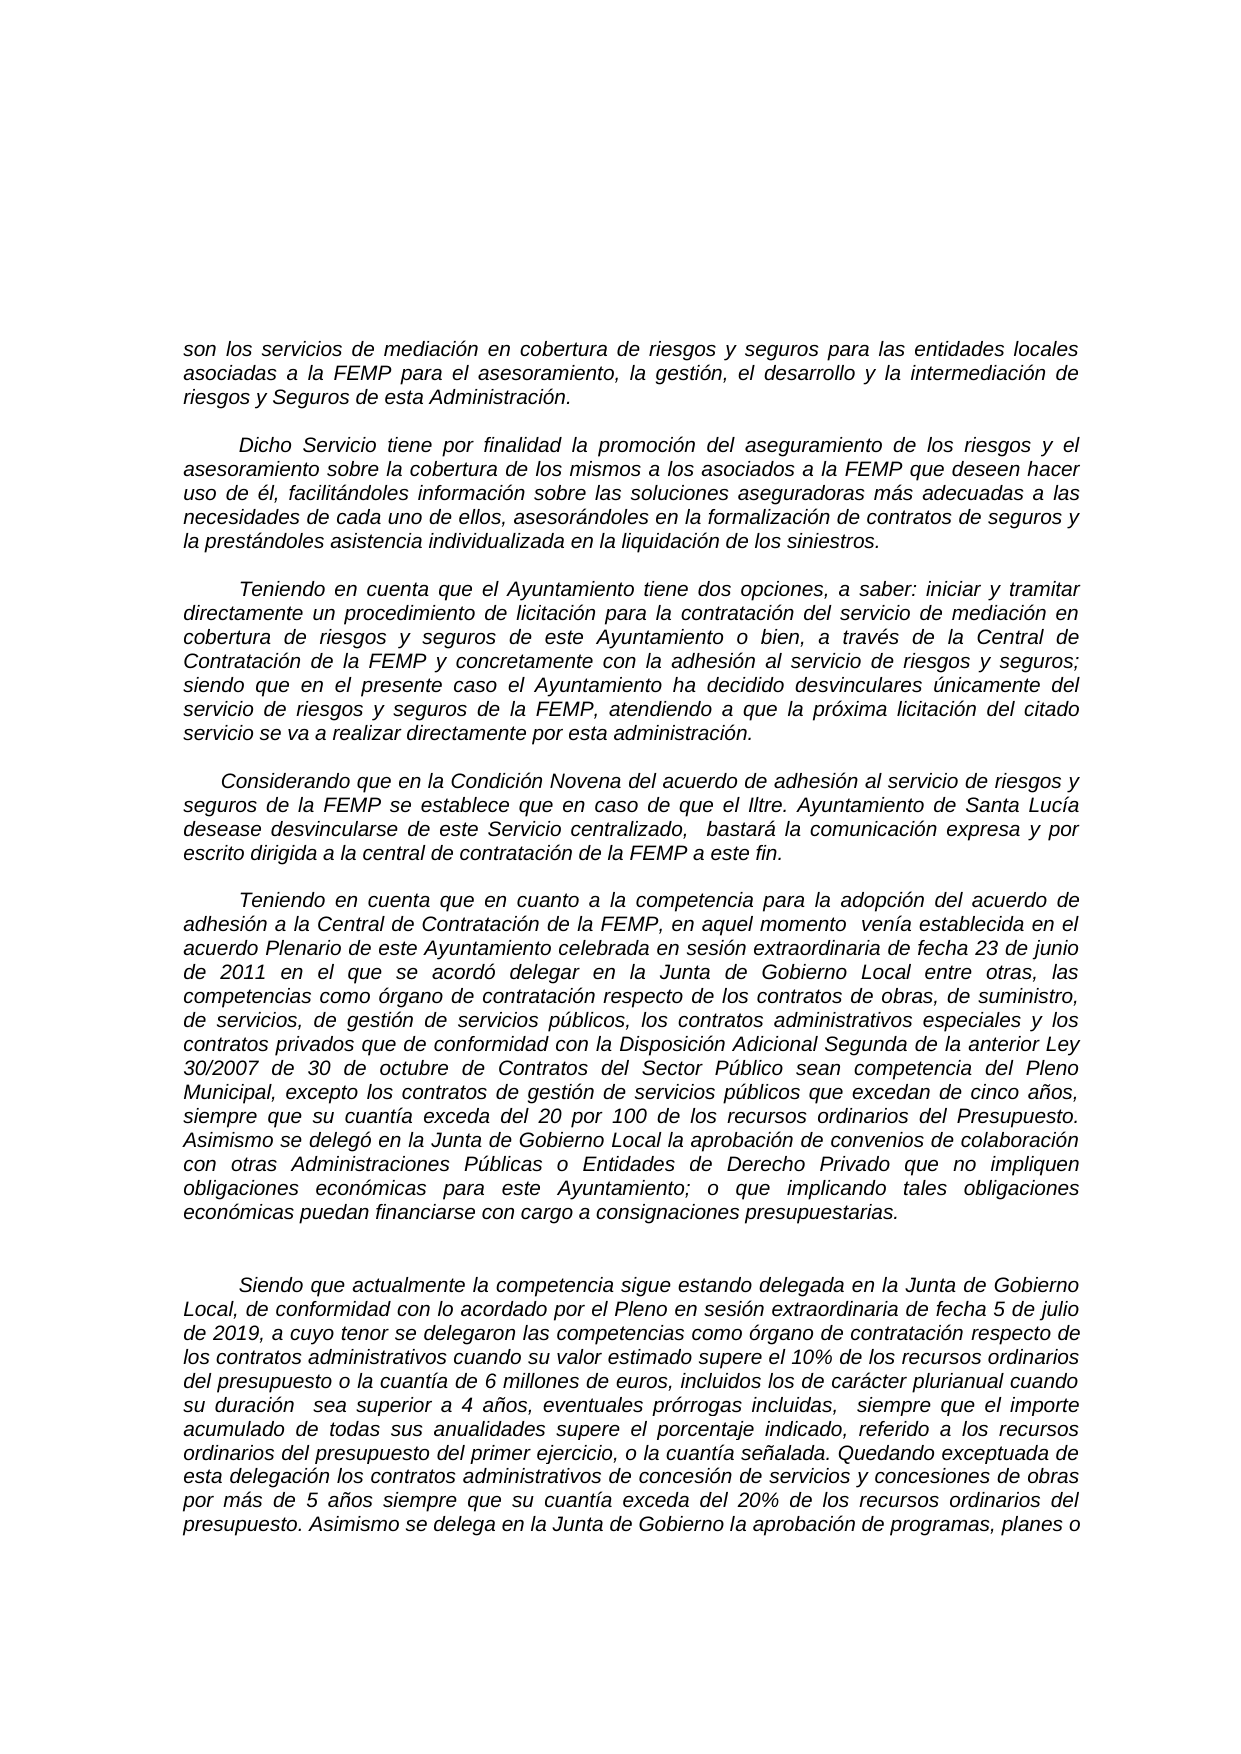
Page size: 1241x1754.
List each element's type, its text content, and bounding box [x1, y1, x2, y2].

text Dicho Servicio tiene por finalidad la promoción del aseguramiento de los riesgos y el asesoramiento sobre la cobertura de los mismos a los asociados a la FEMP que deseen hacer uso de él, facilitándoles información sobre las soluciones aseguradoras más adecuadas a las necesidades de cada uno de ellos, asesorándoles en la formalización de contratos de seguros y la prestándoles asistencia individualizada en la liquidación de los siniestros. [183, 433, 1081, 553]
text Teniendo en cuenta que en cuanto a la competencia para la adopción del acuerdo de adhesión a la Central de Contratación de la FEMP, en aquel momento venía establecida en el acuerdo Plenario de este Ayuntamiento celebrada en sesión extraordinaria de fecha 23 de junio de 2011 en el que se acordó delegar en la Junta de Gobierno Local entre otras, las competencias como órgano de contratación respecto de los contratos de obras, de suministro, de servicios, de gestión de servicios públicos, los contratos administrativos especiales y los contratos privados que de conformidad con la Disposición Adicional Segunda de la anterior Ley 30/2007 de 30 de octubre de Contratos del Sector Público sean competencia del Pleno Municipal, excepto los contratos de gestión de servicios públicos que excedan de cinco años, siempre que su cuantía exceda del 20 por 100 de los recursos ordinarios del Presupuesto. Asimismo se delegó en la Junta de Gobierno Local la aprobación de convenios de colaboración con otras Administraciones Públicas o Entidades de Derecho Privado que no impliquen obligaciones económicas para este Ayuntamiento; o que implicando tales obligaciones económicas puedan financiarse con cargo a consignaciones presupuestarias. [183, 888, 1081, 1224]
text Considerando que en la Condición Novena del acuerdo de adhesión al servicio de riesgos y seguros de la FEMP se establece que en caso de que el Iltre. Ayuntamiento de Santa Lucía desease desvincularse de este Servicio centralizado, bastará la comunicación expresa y por escrito dirigida a la central de contratación de la FEMP a este fin. [183, 768, 1081, 864]
text Teniendo en cuenta que el Ayuntamiento tiene dos opciones, a saber: iniciar y tramitar directamente un procedimiento de licitación para la contratación del servicio de mediación en cobertura de riesgos y seguros de este Ayuntamiento o bien, a través de la Central de Contratación de la FEMP y concretamente con la adhesión al servicio de riesgos y seguros; siendo que en el presente caso el Ayuntamiento ha decidido desvinculares únicamente del servicio de riesgos y seguros de la FEMP, atendiendo a que la próxima licitación del citado servicio se va a realizar directamente por esta administración. [183, 577, 1081, 744]
text Siendo que actualmente la competencia sigue estando delegada en la Junta de Gobierno Local, de conformidad con lo acordado por el Pleno en sesión extraordinaria de fecha 5 de julio de 2019, a cuyo tenor se delegaron las competencias como órgano de contratación respecto de los contratos administrativos cuando su valor estimado supere el 10% de los recursos ordinarios del presupuesto o la cuantía de 6 millones de euros, incluidos los de carácter plurianual cuando su duración sea superior a 4 años, eventuales prórrogas incluidas, siempre que el importe acumulado de todas sus anualidades supere el porcentaje indicado, referido a los recursos ordinarios del presupuesto del primer ejercicio, o la cuantía señalada. Quedando exceptuada de esta delegación los contratos administrativos de concesión de servicios y concesiones de obras por más de 5 años siempre que su cuantía exceda del 20% de los recursos ordinarios del presupuesto. Asimismo se delega en la Junta de Gobierno la aprobación de programas, planes o [183, 1273, 1081, 1536]
text son los servicios de mediación en cobertura de riesgos y seguros para las entidades locales asociadas a la FEMP para el asesoramiento, la gestión, el desarrollo y la intermediación de riesgos y Seguros de esta Administración. [183, 337, 1081, 409]
